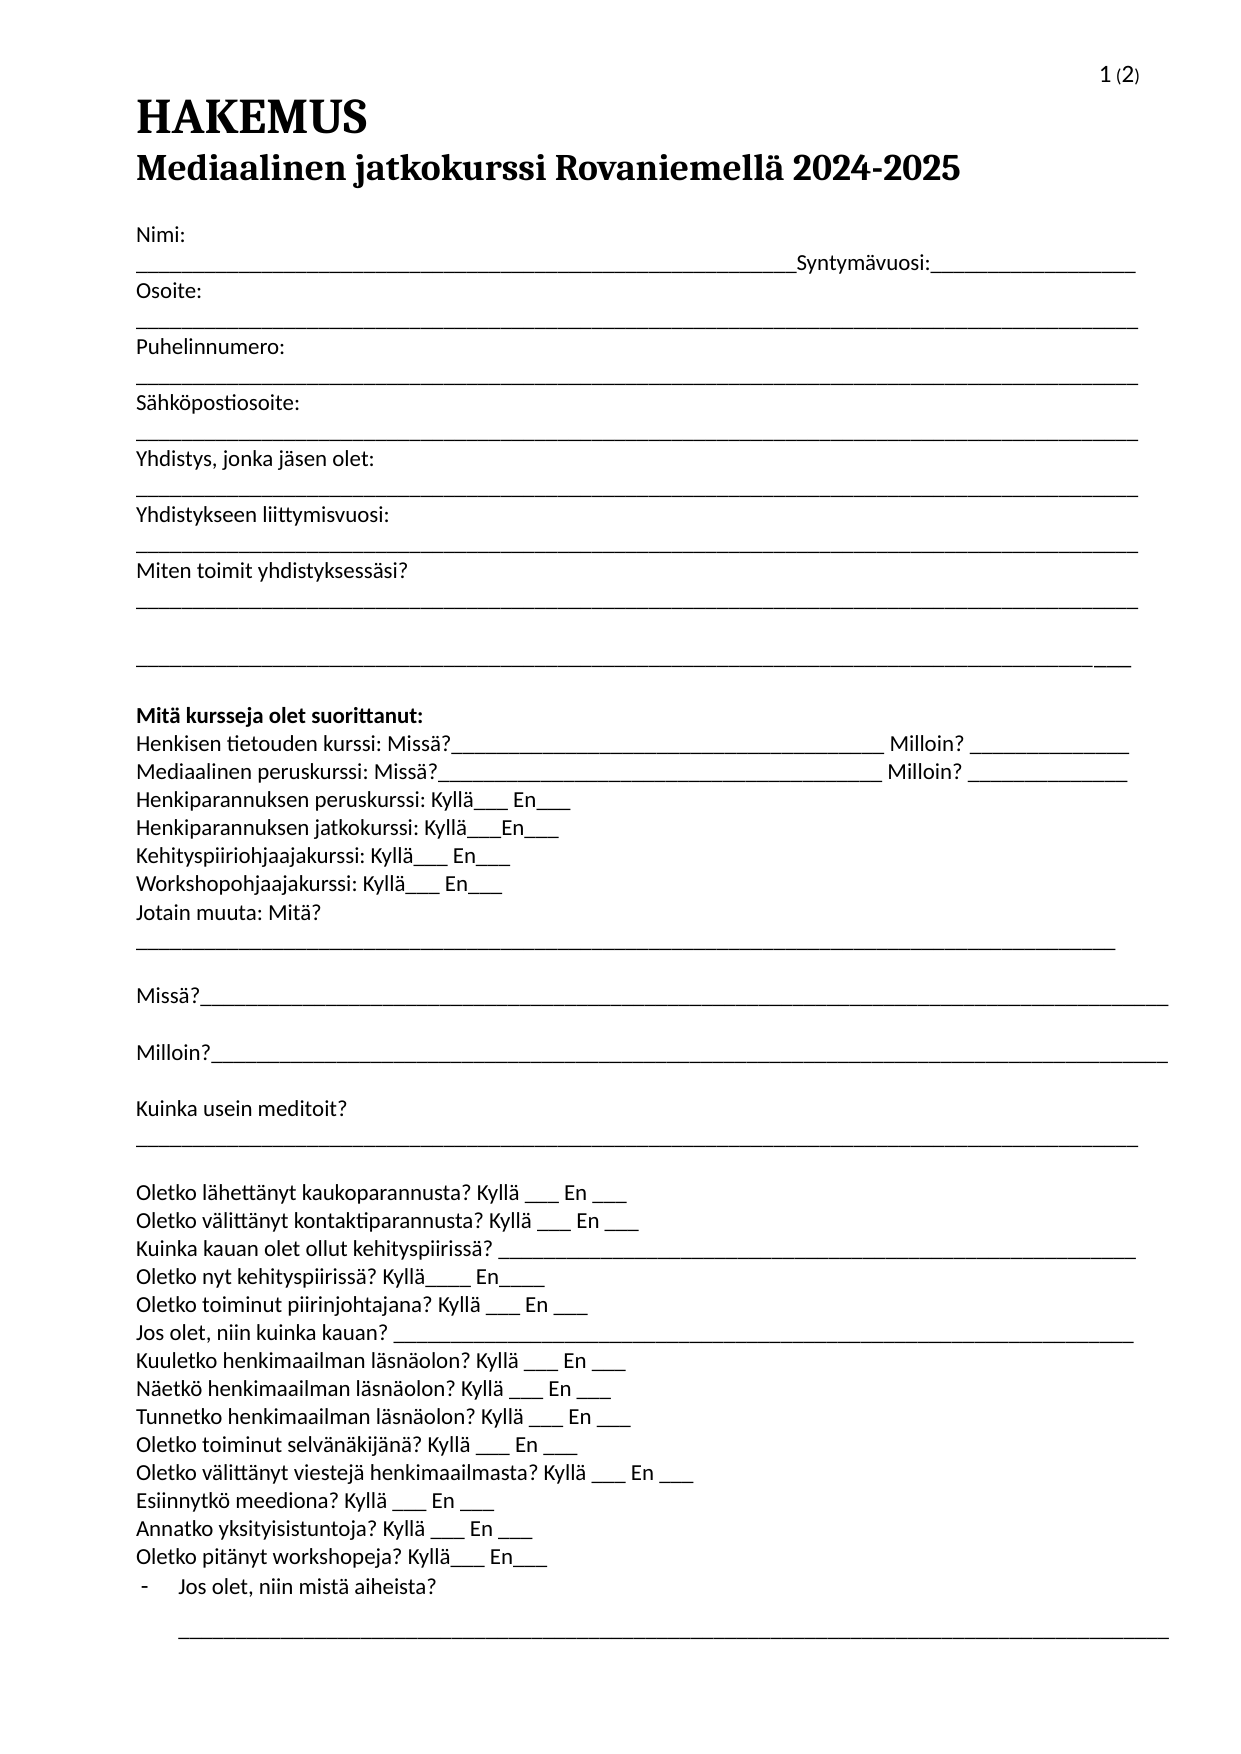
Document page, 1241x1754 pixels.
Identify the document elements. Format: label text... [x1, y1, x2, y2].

text Esiinnytkö meediona? Kyllä ___ En ___ [136, 1486, 1181, 1514]
text Workshopohjaajakurssi: Kyllä___ En___ [136, 869, 1181, 898]
text Henkiparannuksen jatkokurssi: Kyllä___En___ [136, 813, 1181, 842]
text Oletko välittänyt kontaktiparannusta? Kyllä ___ En ___ [136, 1206, 1181, 1234]
text Kuinka kauan olet ollut kehityspiirissä? ________________________________________________________ [136, 1234, 1181, 1262]
text Jotain muuta: Mitä?______________________________________________________________________________________ [136, 898, 1181, 954]
text Jos olet, niin kuinka kauan? _________________________________________________________________ [136, 1318, 1181, 1346]
text Oletko nyt kehityspiirissä? Kyllä____ En____ [136, 1262, 1181, 1290]
text Tunnetko henkimaailman läsnäolon? Kyllä ___ En ___ [136, 1402, 1181, 1430]
text Mediaalinen peruskurssi: Missä?_______________________________________ Milloin? ______________ [136, 757, 1181, 786]
text Mediaalinen jatkokurssi Rovaniemellä 2024-2025 [136, 146, 1181, 189]
text Nimi: __________________________________________________________Syntymävuosi:__________________ [136, 220, 1181, 276]
text Kuuletko henkimaailman läsnäolon? Kyllä ___ En ___ [136, 1346, 1181, 1374]
text Osoite: ________________________________________________________________________________________ [136, 276, 1181, 332]
text Oletko pitänyt workshopeja? Kyllä___ En___ [136, 1542, 1181, 1570]
text Kuinka usein meditoit? ________________________________________________________________________________________ [136, 1094, 1181, 1150]
text Henkisen tietouden kurssi: Missä?______________________________________ Milloin? ______________ [136, 729, 1181, 757]
text _______________________________________________________________________________________ [136, 640, 1181, 671]
text Missä?_____________________________________________________________________________________ [136, 982, 1181, 1010]
text Mitä kursseja olet suorittanut: [136, 701, 1181, 729]
text Yhdistykseen liittymisvuosi: ________________________________________________________________________________________ [136, 500, 1181, 556]
text Näetkö henkimaailman läsnäolon? Kyllä ___ En ___ [136, 1374, 1181, 1402]
text Oletko välittänyt viestejä henkimaailmasta? Kyllä ___ En ___ [136, 1458, 1181, 1486]
text Miten toimit yhdistyksessäsi? ________________________________________________________________________________________ [136, 556, 1181, 612]
text Milloin?____________________________________________________________________________________ [136, 1038, 1181, 1066]
text Annatko yksityisistuntoja? Kyllä ___ En ___ [136, 1514, 1181, 1542]
text ________________________________________________________________________________________ [136, 416, 1181, 444]
text Sähköpostiosoite: [136, 388, 1181, 416]
text Oletko toiminut piirinjohtajana? Kyllä ___ En ___ [136, 1290, 1181, 1318]
text Oletko toiminut selvänäkijänä? Kyllä ___ En ___ [136, 1430, 1181, 1458]
text Yhdistys, jonka jäsen olet: ________________________________________________________________________________________ [136, 444, 1181, 500]
text Henkiparannuksen peruskurssi: Kyllä___ En___ [136, 786, 1181, 813]
text Kehityspiiriohjaajakurssi: Kyllä___ En___ [136, 842, 1181, 869]
list Jos olet, niin mistä aiheista? _______________________________________________________________________________________ [141, 1570, 1181, 1643]
text HAKEMUS [136, 89, 1181, 146]
text Puhelinnumero: ________________________________________________________________________________________ [136, 332, 1181, 388]
text Oletko lähettänyt kaukoparannusta? Kyllä ___ En ___ [136, 1178, 1181, 1206]
